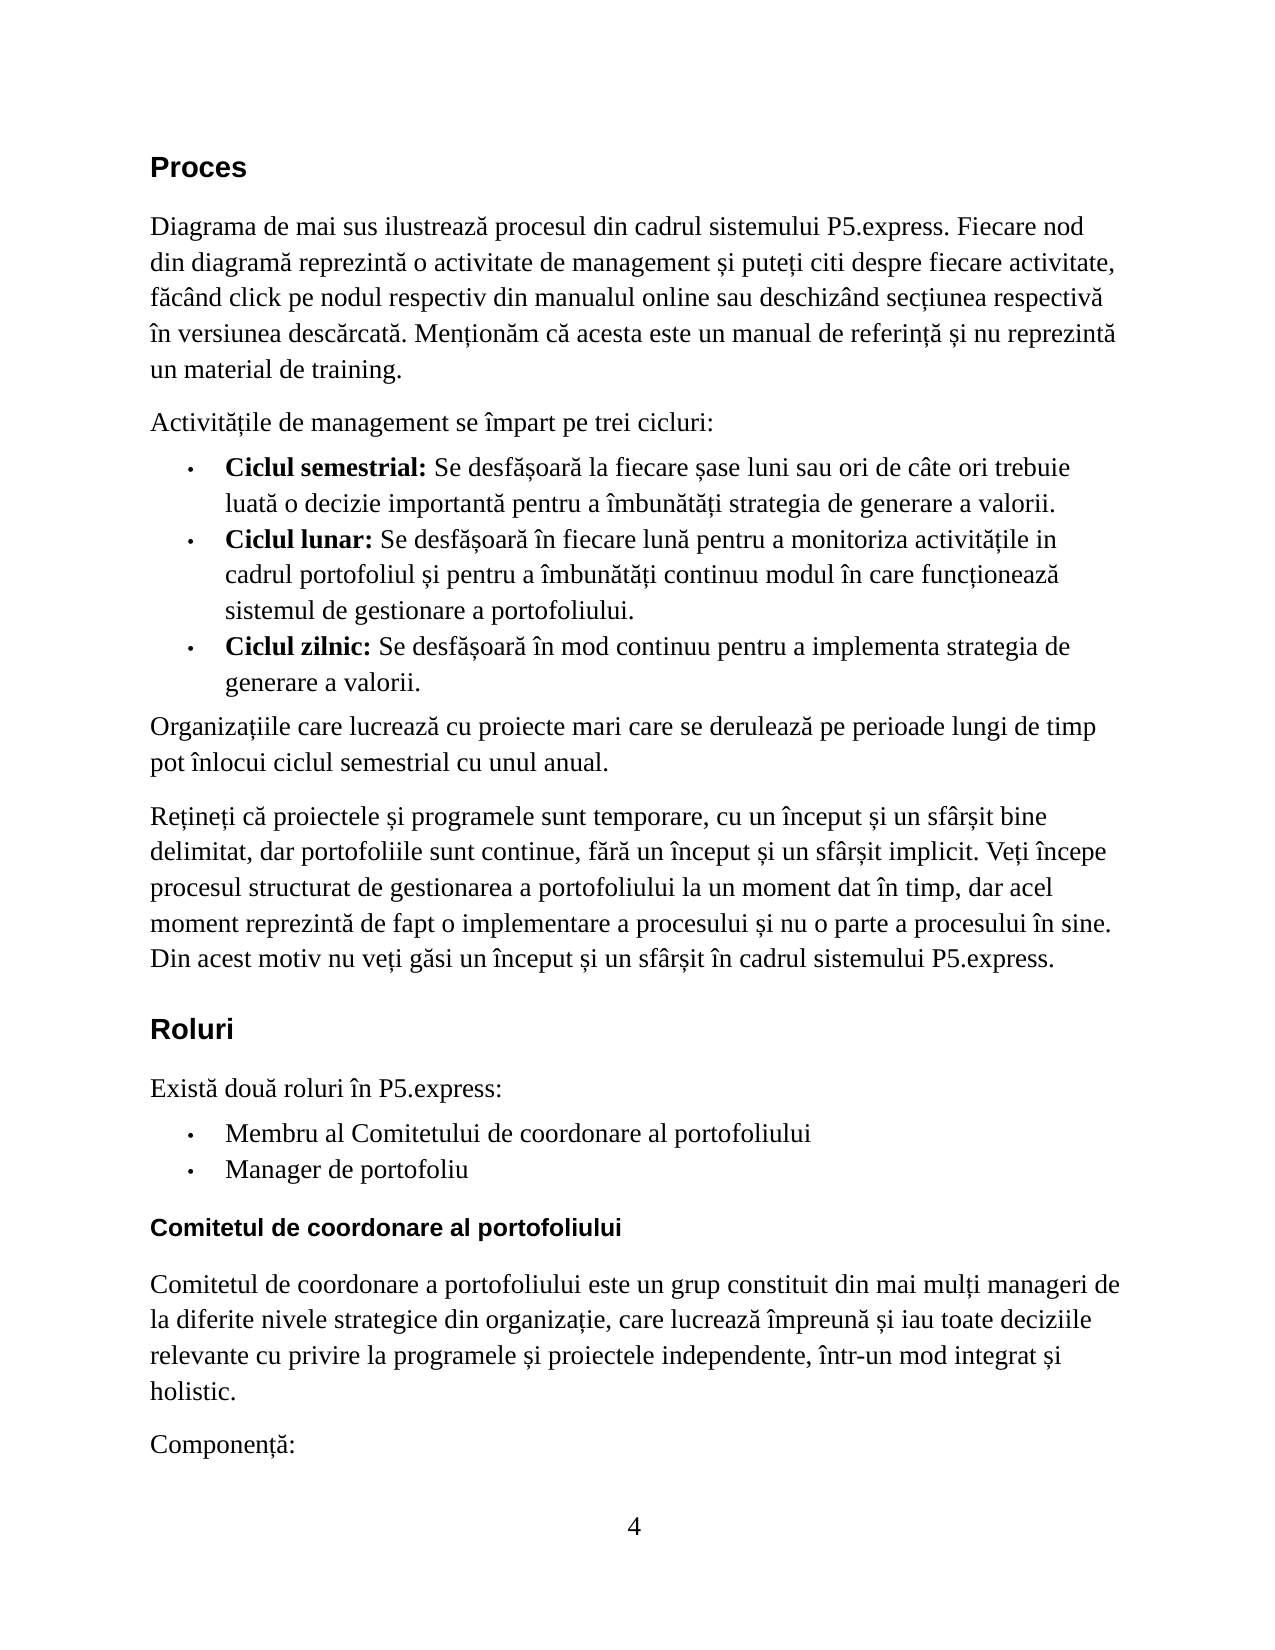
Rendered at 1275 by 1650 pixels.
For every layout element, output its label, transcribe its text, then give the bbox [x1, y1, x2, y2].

text Comitetul de coordonare a portofoliului este un grup constituit din mai mulți manageri de la diferite nivele strategice din organizație, care lucrează împreună și iau toate deciziile relevante cu privire la programele și proiectele independente, într-un mod integrat și holistic. [150, 1268, 1125, 1406]
subtitle Roluri [150, 1012, 1125, 1046]
list Membru al Comitetului de coordonare al portofoliului [187, 1117, 1125, 1148]
text Componență: [150, 1428, 1125, 1460]
list Ciclul semestrial: Se desfășoară la fiecare șase luni sau ori de câte ori trebuie luată o decizie importantă pentru a îmbunătăți strategia de generare a valorii. [187, 451, 1125, 518]
list Manager de portofoliu [187, 1153, 1125, 1184]
text Activitățile de management se împart pe trei cicluri: [150, 407, 1125, 438]
text Diagrama de mai sus ilustrează procesul din cadrul sistemului P5.express. Fiecare nod din diagramă reprezintă o activitate de management și puteți citi despre fiecare activitate, făcând click pe nodul respectiv din manualul online sau deschizând secțiunea respectivă în versiunea descărcată. Menționăm că acesta este un manual de referință și nu reprezintă un material de training. [150, 210, 1125, 384]
text Rețineți că proiectele și programele sunt temporare, cu un început și un sfârșit bine delimitat, dar portofoliile sunt continue, fără un început și un sfârșit implicit. Veți începe procesul structurat de gestionarea a portofoliului la un moment dat în timp, dar acel moment reprezintă de fapt o implementare a procesului și nu o parte a procesului în sine. Din acest motiv nu veți găsi un început și un sfârșit în cadrul sistemului P5.express. [150, 800, 1125, 974]
list Ciclul zilnic: Se desfășoară în mod continuu pentru a implementa strategia de generare a valorii. [187, 630, 1125, 697]
subtitle Proces [150, 150, 1125, 183]
text Organizațiile care lucrează cu proiecte mari care se derulează pe perioade lungi de timp pot înlocui ciclul semestrial cu unul anual. [150, 710, 1125, 777]
list Ciclul lunar: Se desfășoară în fiecare lună pentru a monitoriza activitățile in cadrul portofoliul și pentru a îmbunătăți continuu modul în care funcționează sistemul de gestionare a portofoliului. [187, 523, 1125, 625]
text Există două roluri în P5.express: [150, 1072, 1125, 1103]
subtitle Comitetul de coordonare al portofoliului [150, 1213, 1125, 1242]
